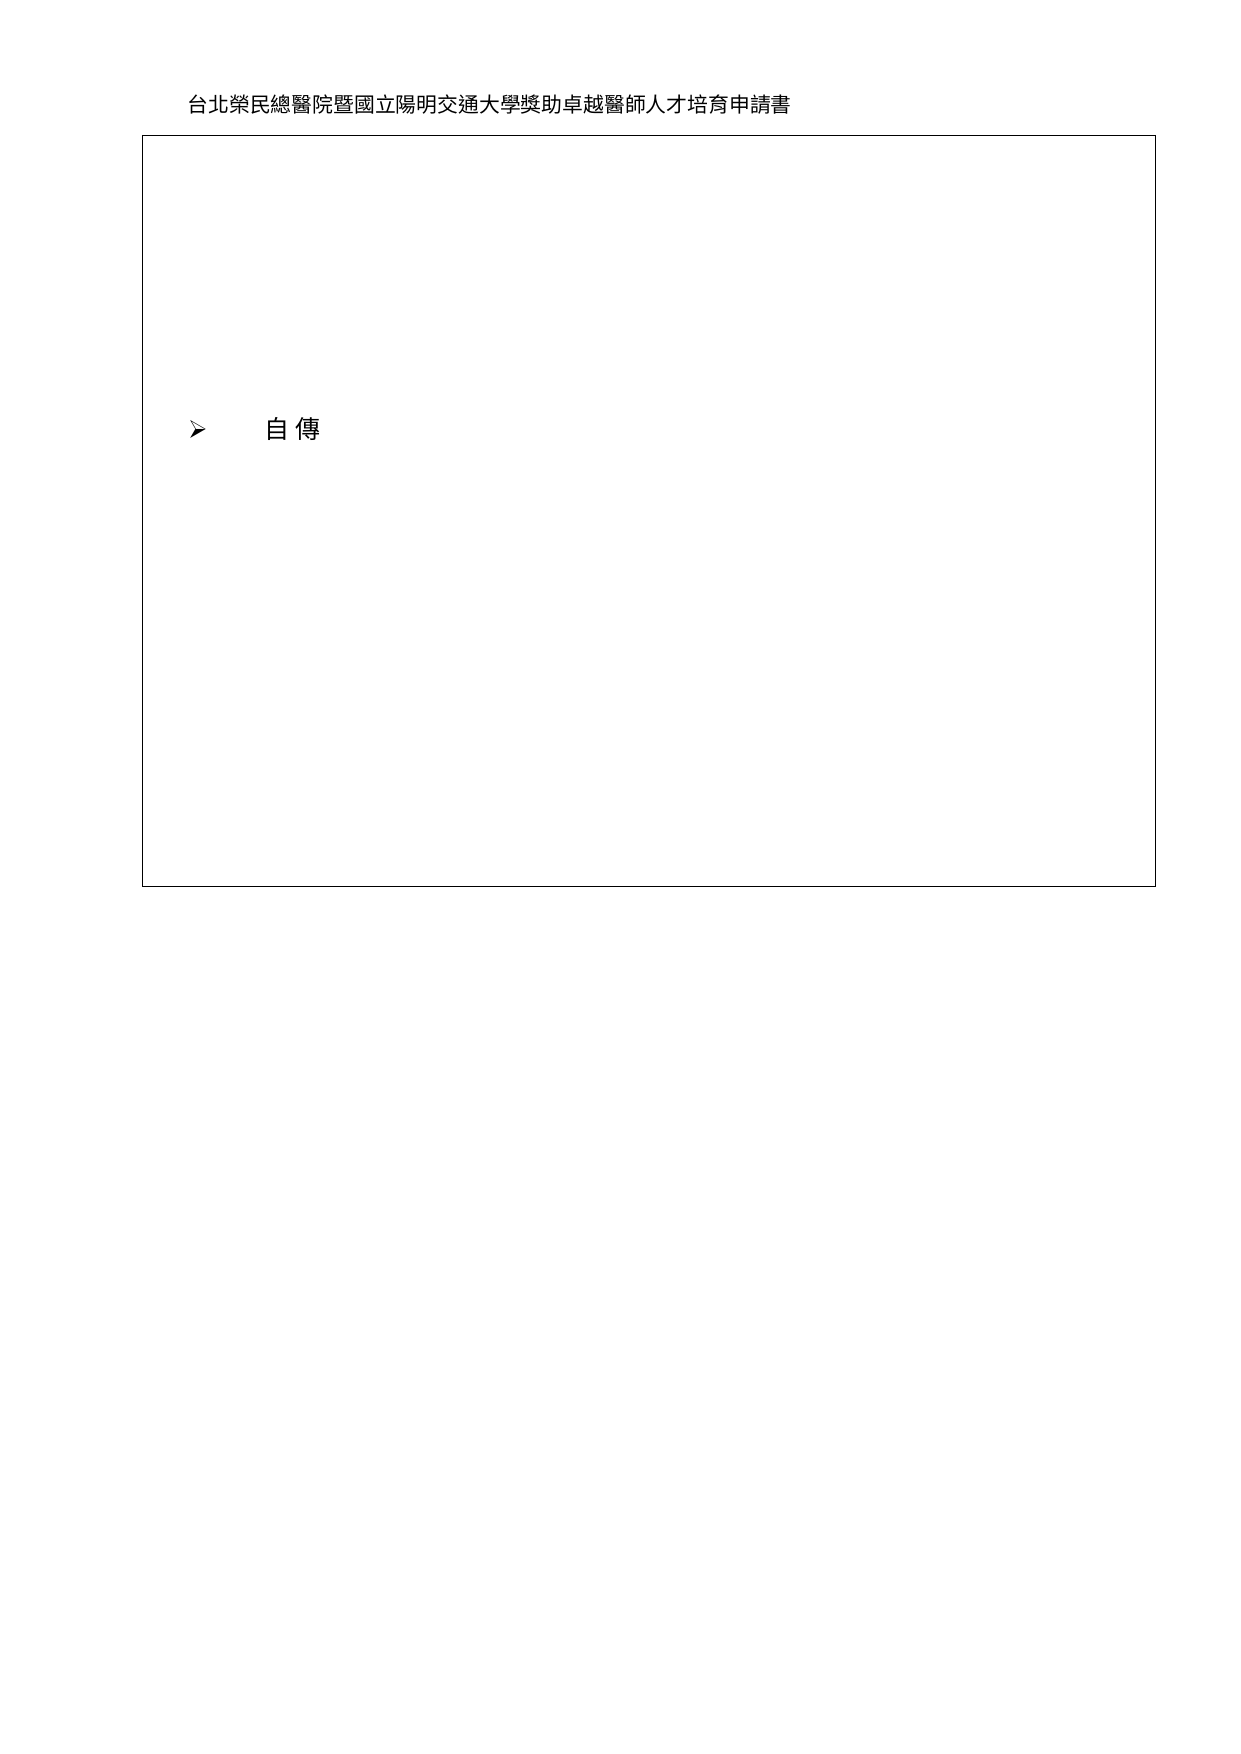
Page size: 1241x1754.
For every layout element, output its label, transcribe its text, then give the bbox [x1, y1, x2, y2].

table_header 學歷 經歷 自傳 [143, 136, 1155, 886]
